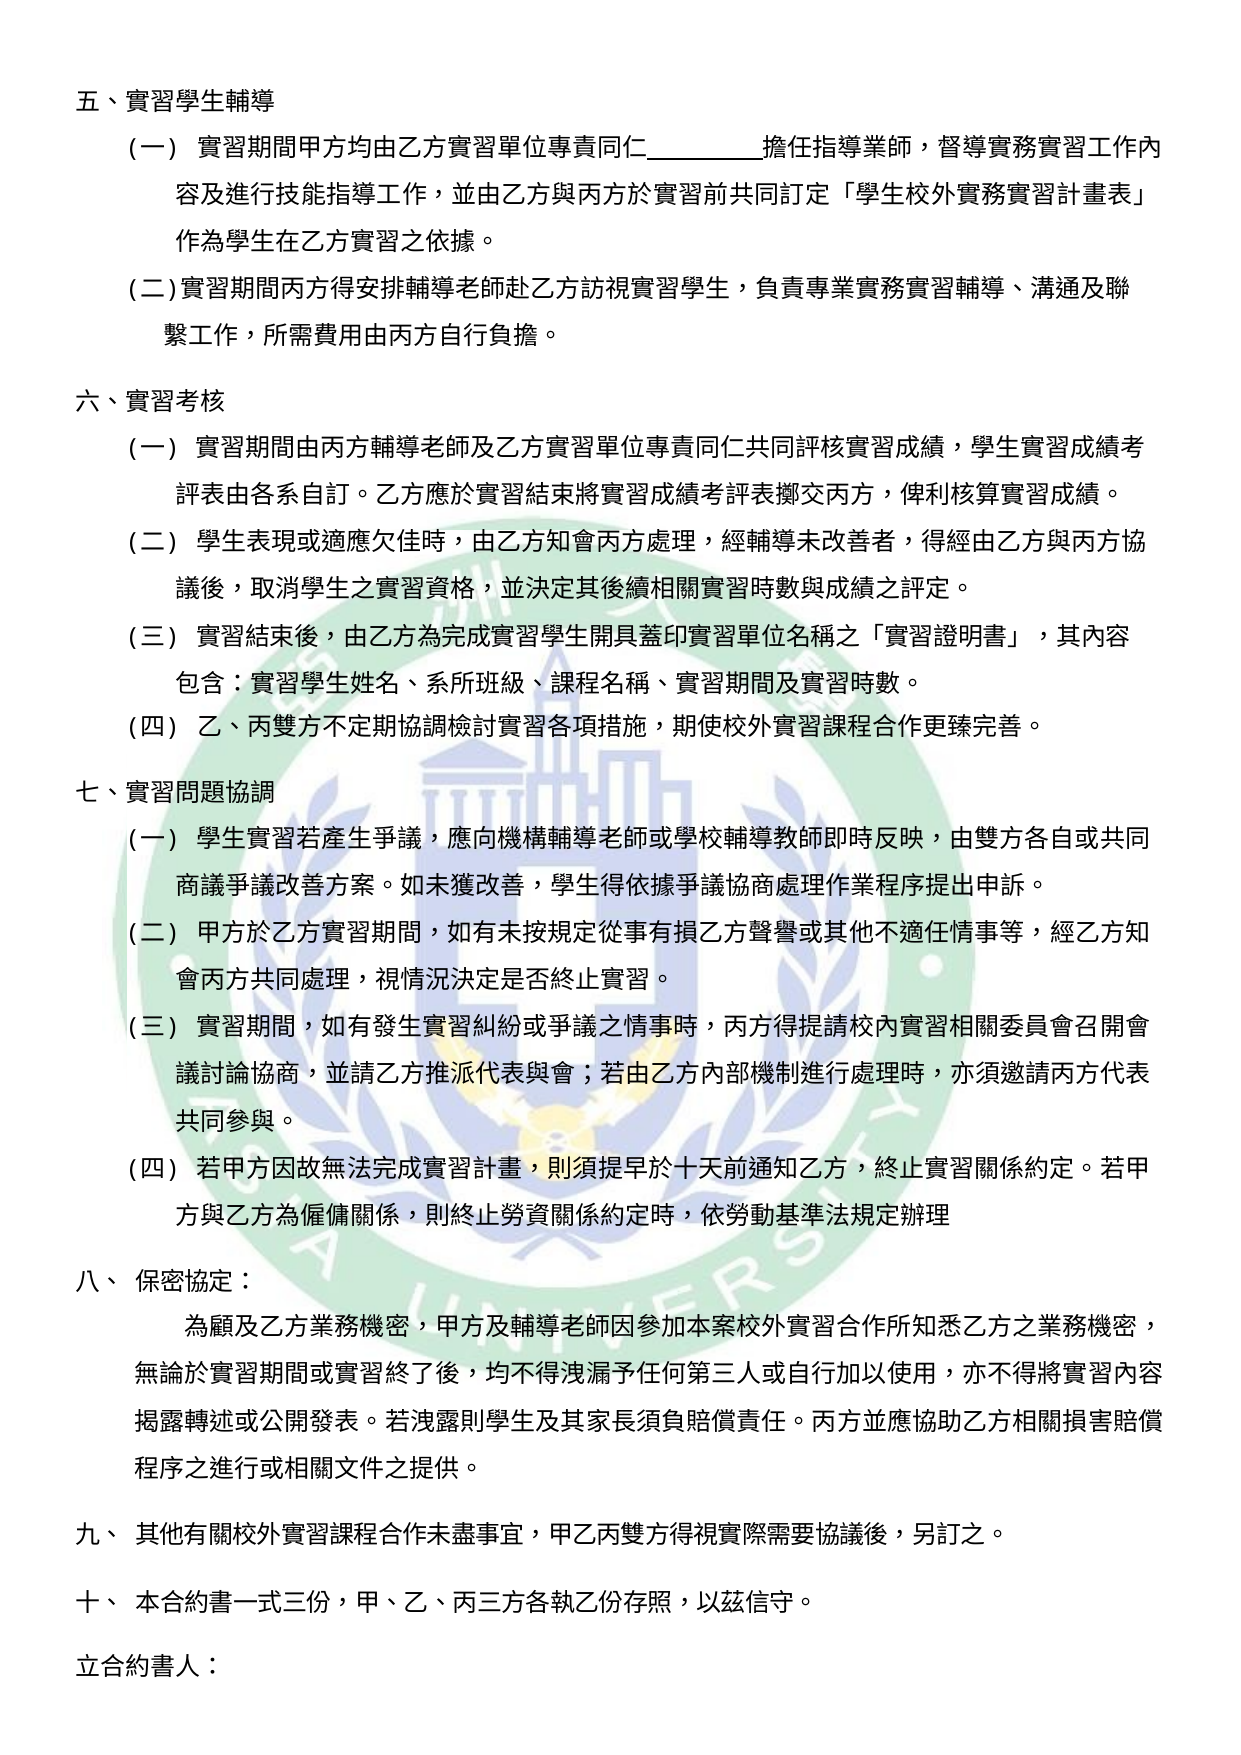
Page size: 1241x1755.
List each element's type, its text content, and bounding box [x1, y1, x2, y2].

text (三) 實習結束後，由乙方為完成實習學生開具蓋印實習單位名稱之「實習證明書」，其內容包含：實習學生姓名、系所班級、課程名稱、實習期間及實習時數。 [988, 616, 1138, 699]
text 六、實習考核 [75, 382, 1195, 418]
text 九、 其他有關校外實習課程合作未盡事宜，甲乙丙雙方得視實際需要協議後，另訂之。十、 本合約書一式三份，甲、乙、丙三方各執乙份存照，以茲信守。 [75, 1514, 1035, 1619]
text (一) 學生實習若產生爭議，應向機構輔導老師或學校輔導教師即時反映，由雙方各自或共同商議爭議改善方案。如未獲改善，學生得依據爭議協商處理作業程序提出申訴。 [988, 818, 1151, 902]
text 立合約書人： [75, 1651, 1195, 1682]
text 八、 保密協定： [988, 1261, 1195, 1297]
text 八、 保密協定： [75, 1261, 102, 1297]
text (三) 實習期間，如有發生實習糾紛或爭議之情事時，丙方得提請校內實習相關委員會召開會議討論協商，並請乙方推派代表與會；若由乙方內部機制進行處理時，亦須邀請丙方代表共同參與。 [988, 1007, 1151, 1137]
text 七、實習問題協調 [988, 772, 1195, 809]
text (二) 學生表現或適應欠佳時，由乙方知會丙方處理，經輔導未改善者，得經由乙方與丙方協議後，取消學生之實習資格，並決定其後續相關實習時數與成績之評定。 [954, 522, 1151, 605]
text 五、實習學生輔導 [75, 82, 1195, 118]
text (四) 乙、丙雙方不定期協調檢討實習各項措施，期使校外實習課程合作更臻完善。 [988, 710, 1195, 742]
text (二)實習期間丙方得安排輔導老師赴乙方訪視實習學生，負責專業實務實習輔導、溝通及聯繫工作，所需費用由丙方自行負擔。 [125, 269, 1142, 352]
text (四) 若甲方因故無法完成實習計畫，則須提早於十天前通知乙方，終止實習關係約定。若甲方與乙方為僱傭關係，則終止勞資關係約定時，依勞動基準法規定辦理 [988, 1148, 1151, 1231]
text 七、實習問題協調 [75, 772, 102, 809]
text (一) 實習期間由丙方輔導老師及乙方實習單位專責同仁共同評核實習成績，學生實習成績考評表由各系自訂。乙方應於實習結束將實習成績考評表擲交丙方，俾利核算實習成績。 [125, 427, 1151, 511]
text (二) 甲方於乙方實習期間，如有未按規定從事有損乙方聲譽或其他不適任情事等，經乙方知會丙方共同處理，視情況決定是否終止實習。 [988, 913, 1151, 996]
text (一) 實習期間甲方均由乙方實習單位專責同仁 擔任指導業師，督導實務實習工作內容及進行技能指導工作，並由乙方與丙方於實習前共同訂定「學生校外實務實習計畫表」作為學生在乙方實習之依據。 [125, 127, 1163, 258]
text 為顧及乙方業務機密，甲方及輔導老師因參加本案校外實習合作所知悉乙方之業務機密， 無論於實習期間或實習終了後，均不得洩漏予任何第三人或自行加以使用，亦不得將實習內容揭露轉述或公開發表。若洩露則學生及其家長須負賠償責任。丙方並應協助乙方相關損害賠償程序之進行或相關文件之提供。 [134, 1307, 1163, 1484]
